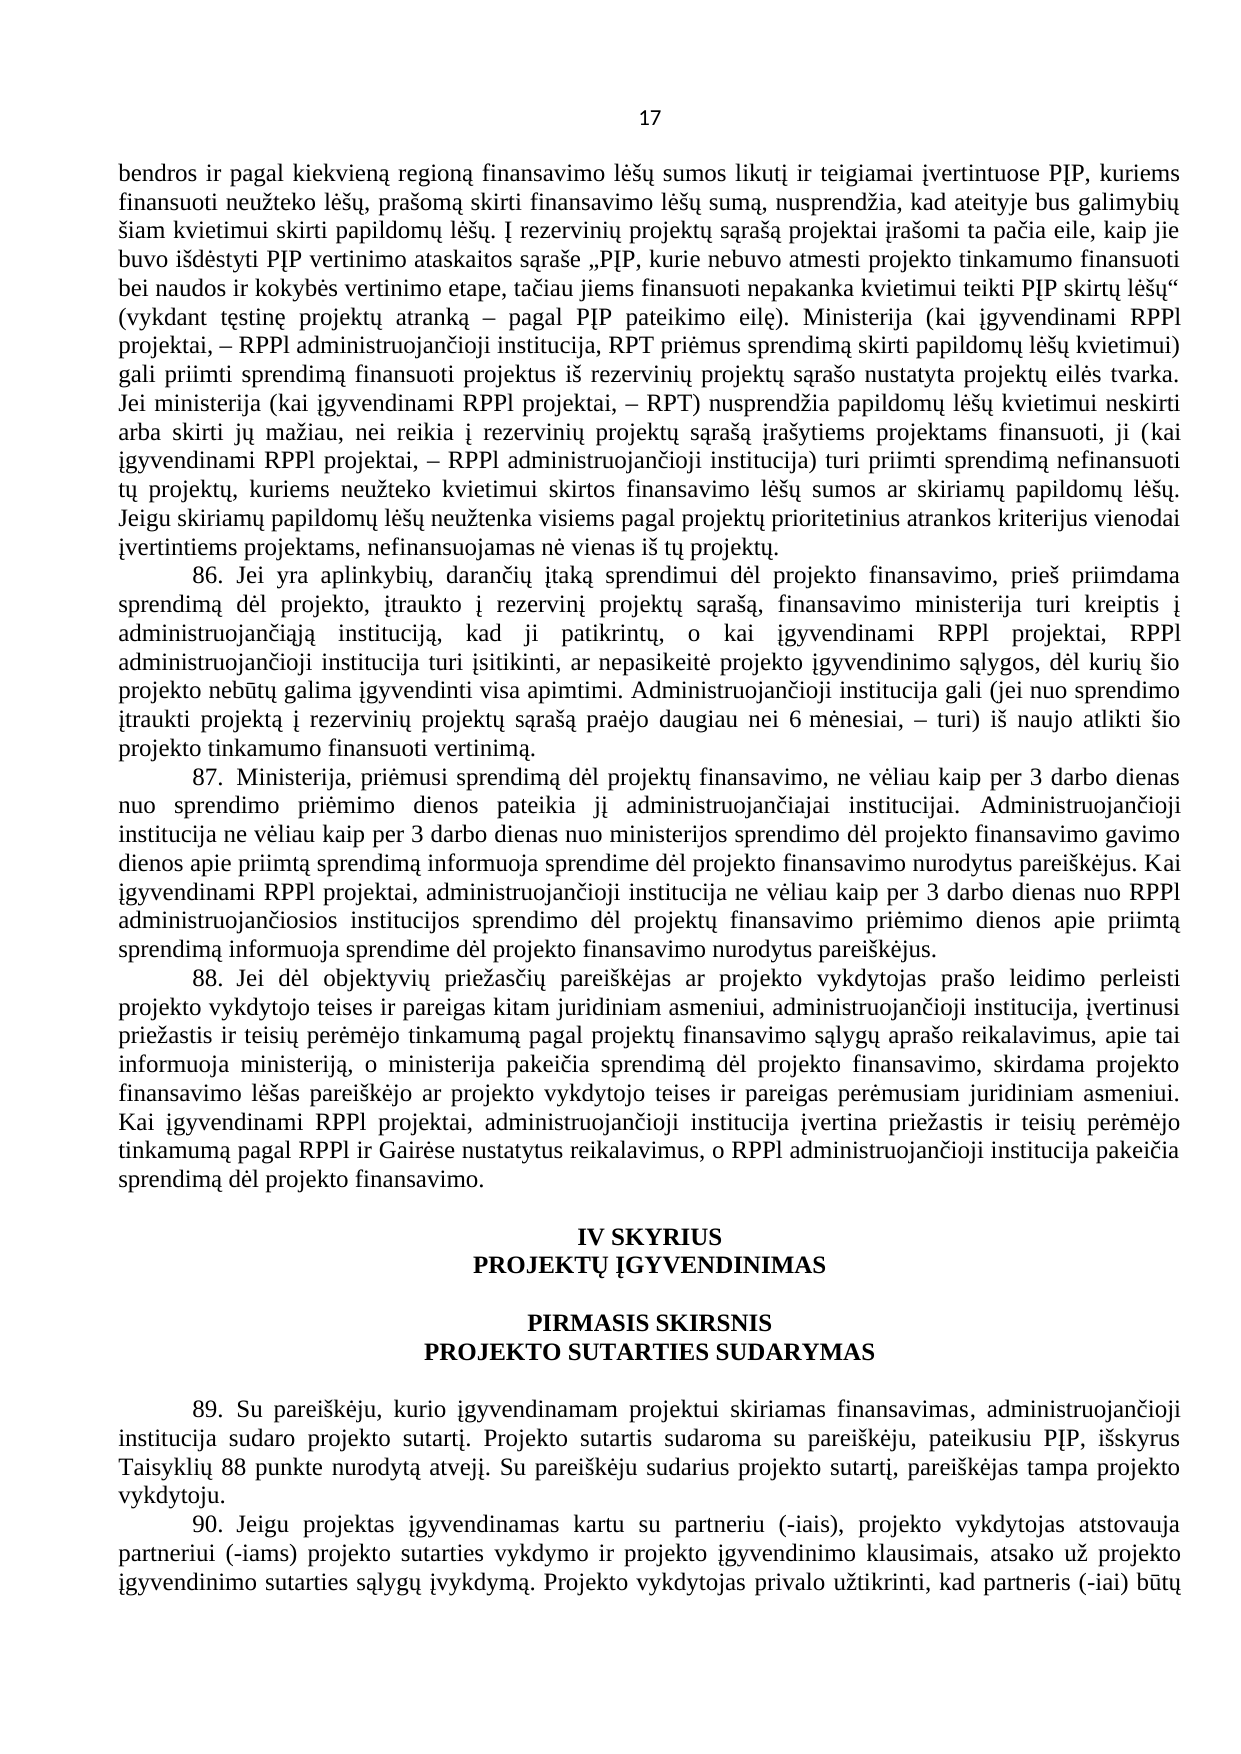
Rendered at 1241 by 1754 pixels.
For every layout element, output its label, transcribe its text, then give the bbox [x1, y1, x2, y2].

text bendros ir pagal kiekvieną regioną finansavimo lėšų sumos likutį ir teigiamai įvertintuose PĮP, kuriems finansuoti neužteko lėšų, prašomą skirti finansavimo lėšų sumą, nusprendžia, kad ateityje bus galimybių šiam kvietimui skirti papildomų lėšų. Į rezervinių projektų sąrašą projektai įrašomi ta pačia eile, kaip jie buvo išdėstyti PĮP vertinimo ataskaitos sąraše „PĮP, kurie nebuvo atmesti projekto tinkamumo finansuoti bei naudos ir kokybės vertinimo etape, tačiau jiems finansuoti nepakanka kvietimui teikti PĮP skirtų lėšų“ (vykdant tęstinę projektų atranką – pagal PĮP pateikimo eilę). Ministerija (kai įgyvendinami RPPl projektai, – RPPl administruojančioji institucija, RPT priėmus sprendimą skirti papildomų lėšų kvietimui) gali priimti sprendimą finansuoti projektus iš rezervinių projektų sąrašo nustatyta projektų eilės tvarka. Jei ministerija (kai įgyvendinami RPPl projektai, – RPT) nusprendžia papildomų lėšų kvietimui neskirti arba skirti jų mažiau, nei reikia į rezervinių projektų sąrašą įrašytiems projektams finansuoti, ji (kai įgyvendinami RPPl projektai, – RPPl administruojančioji institucija) turi priimti sprendimą nefinansuoti tų projektų, kuriems neužteko kvietimui skirtos finansavimo lėšų sumos ar skiriamų papildomų lėšų. Jeigu skiriamų papildomų lėšų neužtenka visiems pagal projektų prioritetinius atrankos kriterijus vienodai įvertintiems projektams, nefinansuojamas nė vienas iš tų projektų. [118, 158, 1181, 560]
text 90. Jeigu projektas įgyvendinamas kartu su partneriu (-iais), projekto vykdytojas atstovauja partneriui (-iams) projekto sutarties vykdymo ir projekto įgyvendinimo klausimais, atsako už projekto įgyvendinimo sutarties sąlygų įvykdymą. Projekto vykdytojas privalo užtikrinti, kad partneris (-iai) būtų [118, 1509, 1181, 1595]
subtitle PROJEKTO SUTARTIES SUDARYMAS [118, 1337, 1181, 1365]
text 88. Jei dėl objektyvių priežasčių pareiškėjas ar projekto vykdytojas prašo leidimo perleisti projekto vykdytojo teises ir pareigas kitam juridiniam asmeniui, administruojančioji institucija, įvertinusi priežastis ir teisių perėmėjo tinkamumą pagal projektų finansavimo sąlygų aprašo reikalavimus, apie tai informuoja ministeriją, o ministerija pakeičia sprendimą dėl projekto finansavimo, skirdama projekto finansavimo lėšas pareiškėjo ar projekto vykdytojo teises ir pareigas perėmusiam juridiniam asmeniui. Kai įgyvendinami RPPl projektai, administruojančioji institucija įvertina priežastis ir teisių perėmėjo tinkamumą pagal RPPl ir Gairėse nustatytus reikalavimus, o RPPl administruojančioji institucija pakeičia sprendimą dėl projekto finansavimo. [118, 963, 1181, 1193]
text 86. Jei yra aplinkybių, darančių įtaką sprendimui dėl projekto finansavimo, prieš priimdama sprendimą dėl projekto, įtraukto į rezervinį projektų sąrašą, finansavimo ministerija turi kreiptis į administruojančiąją instituciją, kad ji patikrintų, o kai įgyvendinami RPPl projektai, RPPl administruojančioji institucija turi įsitikinti, ar nepasikeitė projekto įgyvendinimo sąlygos, dėl kurių šio projekto nebūtų galima įgyvendinti visa apimtimi. Administruojančioji institucija gali (jei nuo sprendimo įtraukti projektą į rezervinių projektų sąrašą praėjo daugiau nei 6 mėnesiai, – turi) iš naujo atlikti šio projekto tinkamumo finansuoti vertinimą. [118, 560, 1181, 762]
text IV SKYRIUS [118, 1222, 1181, 1250]
text PROJEKTŲ ĮGYVENDINIMAS [118, 1250, 1181, 1279]
text 89. Su pareiškėju, kurio įgyvendinamam projektui skiriamas finansavimas, administruojančioji institucija sudaro projekto sutartį. Projekto sutartis sudaroma su pareiškėju, pateikusiu PĮP, išskyrus Taisyklių 88 punkte nurodytą atvejį. Su pareiškėju sudarius projekto sutartį, pareiškėjas tampa projekto vykdytoju. [118, 1394, 1181, 1509]
text 87. Ministerija, priėmusi sprendimą dėl projektų finansavimo, ne vėliau kaip per 3 darbo dienas nuo sprendimo priėmimo dienos pateikia jį administruojančiajai institucijai. Administruojančioji institucija ne vėliau kaip per 3 darbo dienas nuo ministerijos sprendimo dėl projekto finansavimo gavimo dienos apie priimtą sprendimą informuoja sprendime dėl projekto finansavimo nurodytus pareiškėjus. Kai įgyvendinami RPPl projektai, administruojančioji institucija ne vėliau kaip per 3 darbo dienas nuo RPPl administruojančiosios institucijos sprendimo dėl projektų finansavimo priėmimo dienos apie priimtą sprendimą informuoja sprendime dėl projekto finansavimo nurodytus pareiškėjus. [118, 762, 1181, 963]
subtitle PIRMASIS SKIRSNIS [118, 1308, 1181, 1337]
